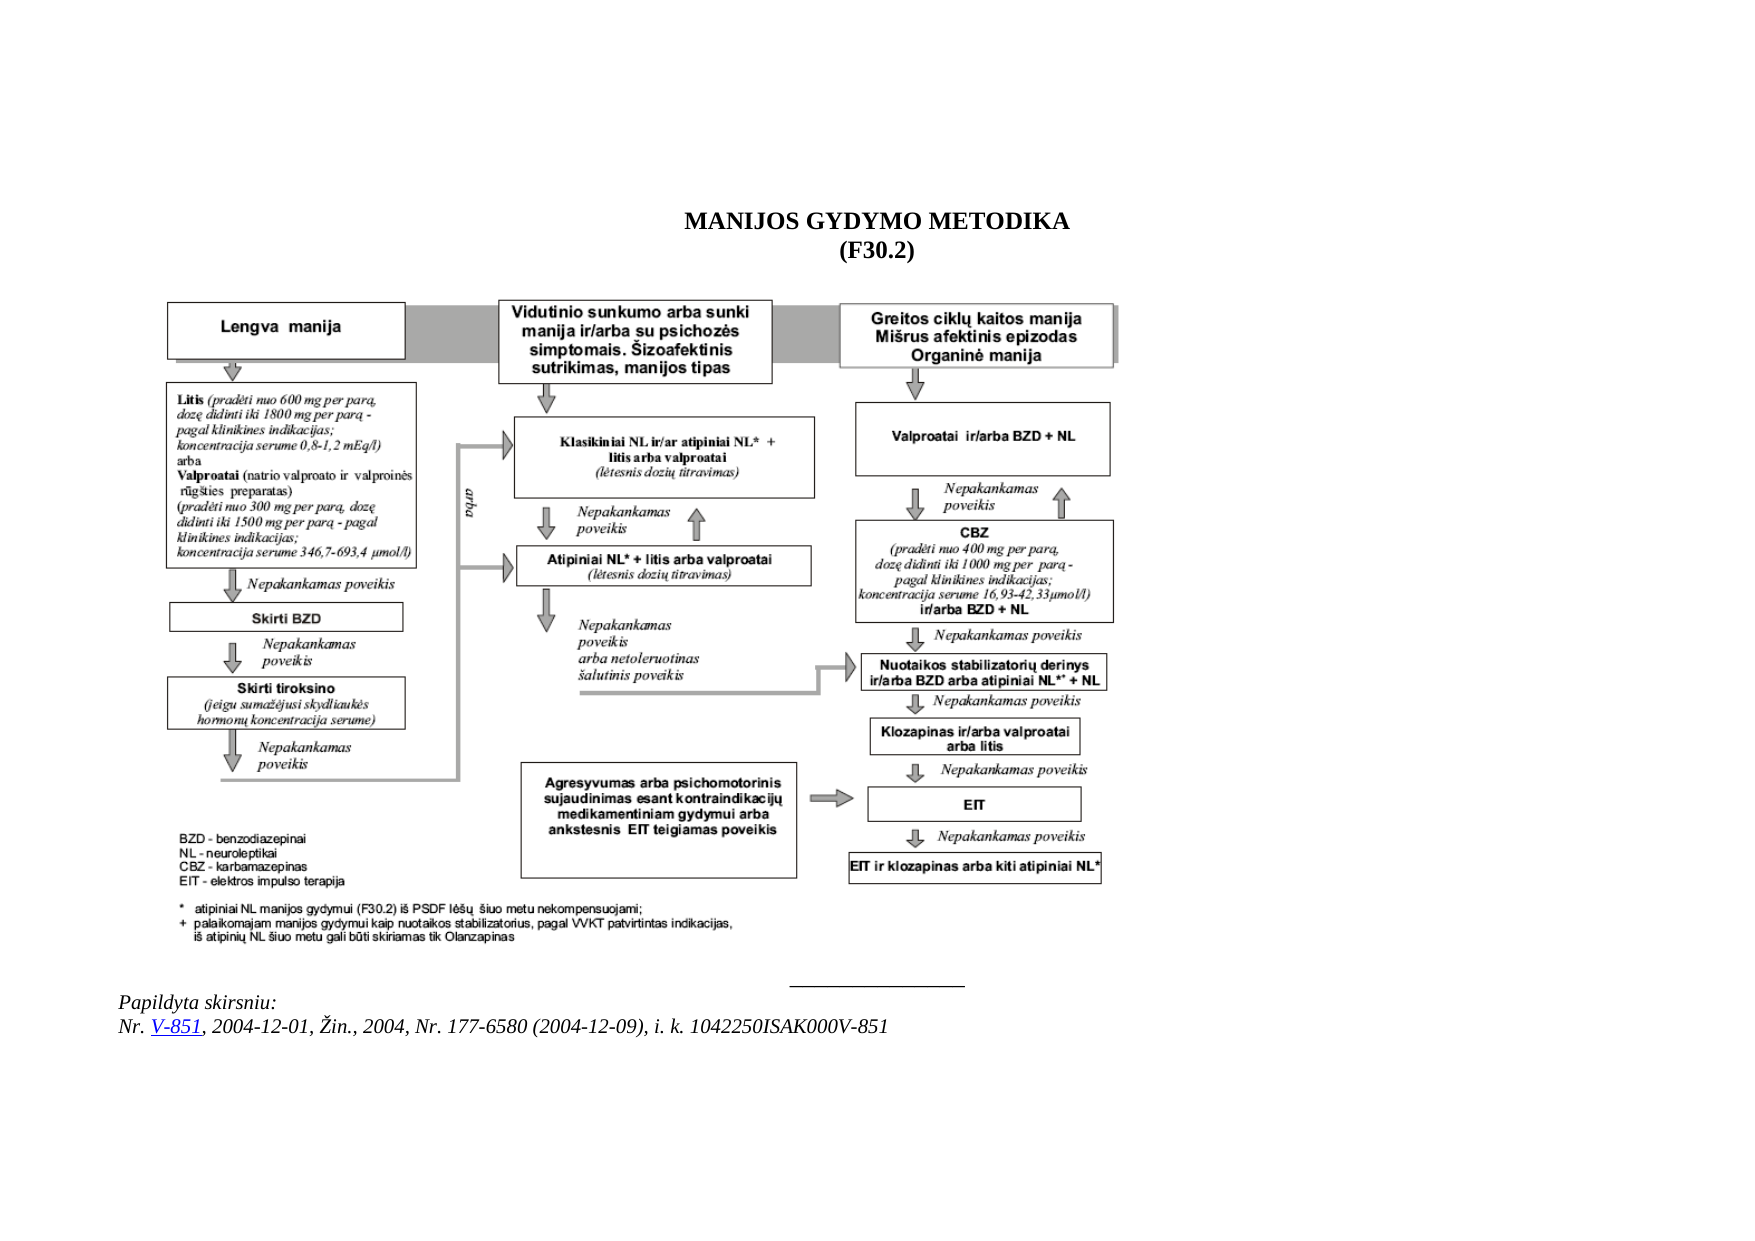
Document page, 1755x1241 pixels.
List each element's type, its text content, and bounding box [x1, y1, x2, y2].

text Nr. V-851, 2004-12-01, Žin., 2004, Nr. 177-6580 (2004-12-09), i. k. 1042250ISAK000V-851 [118, 1014, 1636, 1038]
text MANIJOS GYDYMO METODIKA [118, 206, 1636, 235]
text (F30.2) [118, 235, 1636, 263]
text ______________ [118, 961, 1636, 990]
text Papildyta skirsniu: [118, 990, 1636, 1014]
